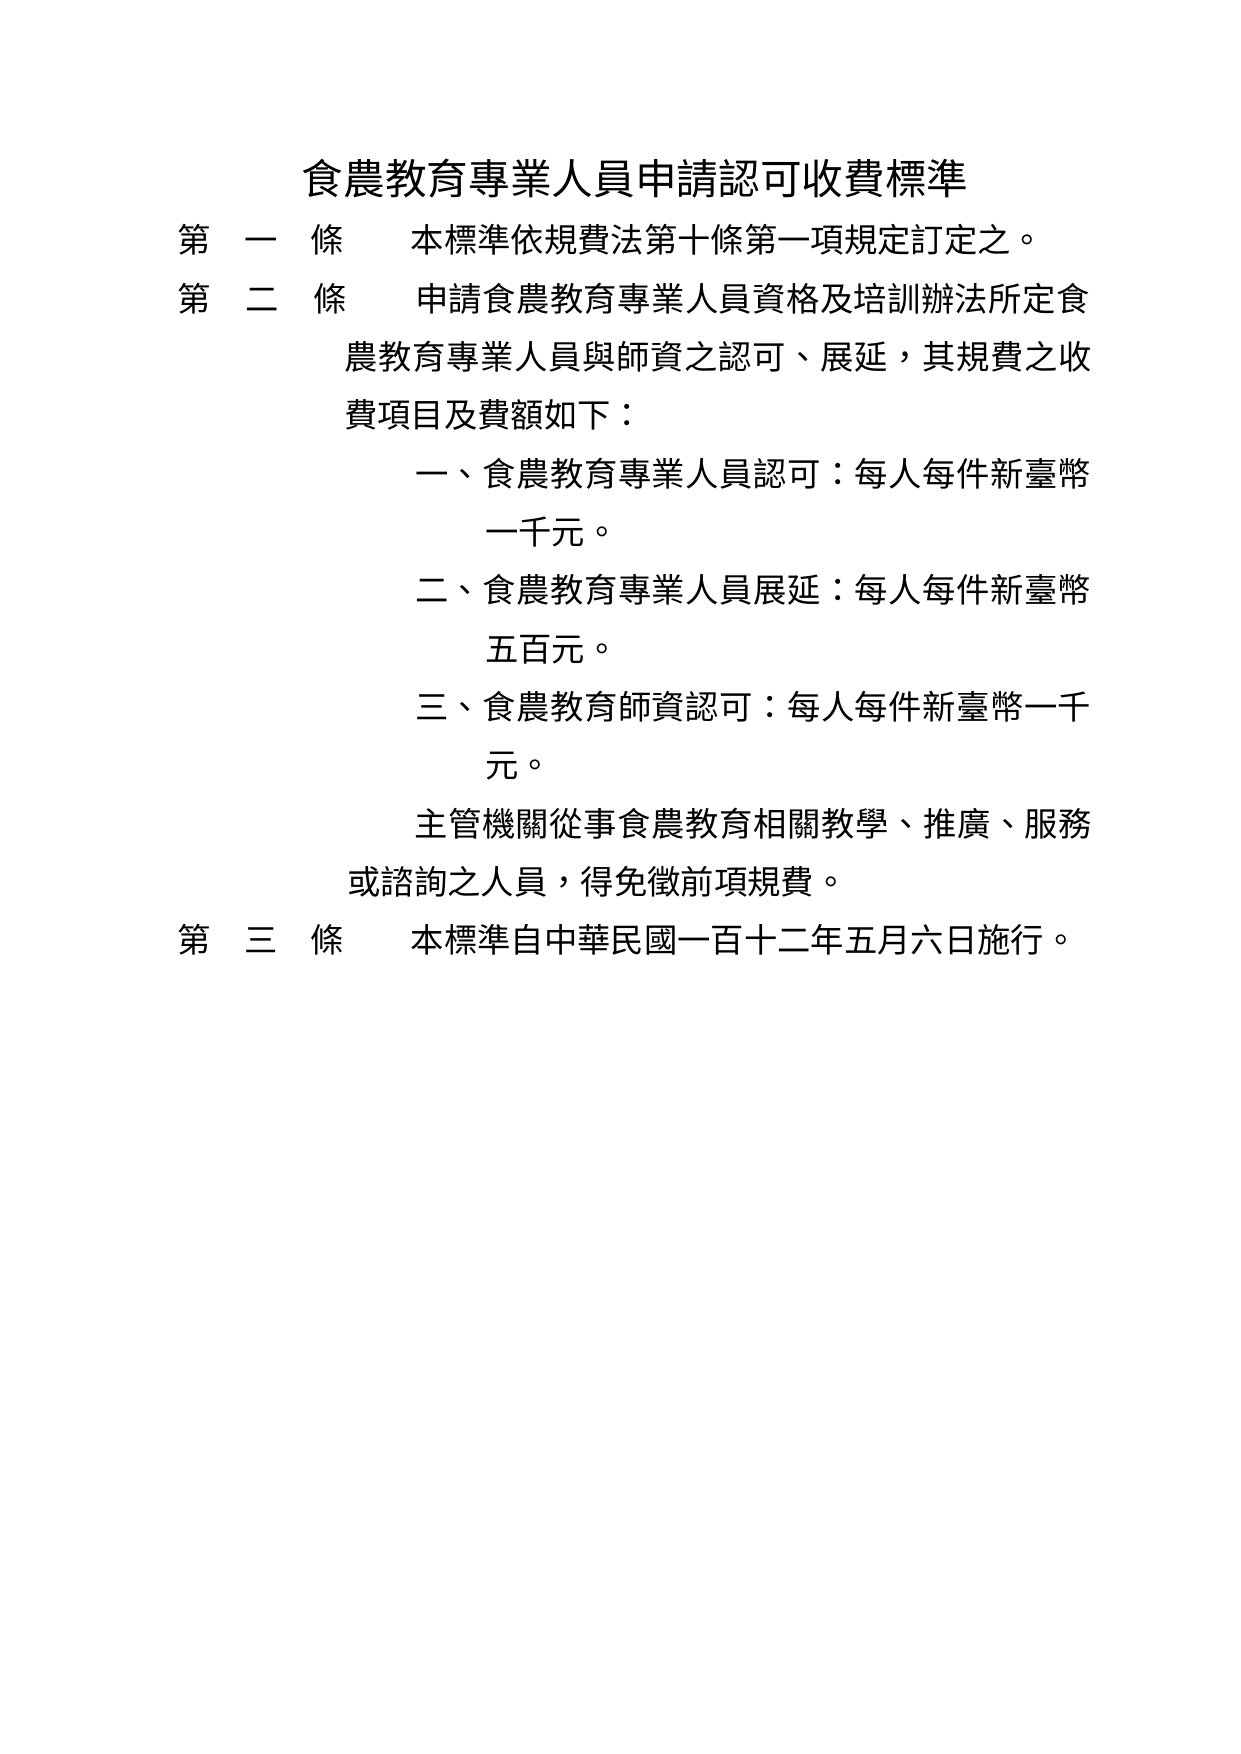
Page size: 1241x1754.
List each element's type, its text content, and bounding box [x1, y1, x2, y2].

text 二、食農教育專業人員展延：每人每件新臺幣五百元。 [415, 556, 1092, 673]
text 第 二 條 申請食農教育專業人員資格及培訓辦法所定食農教育專業人員與師資之認可、展延，其規費之收費項目及費額如下： [177, 264, 1092, 439]
text 食農教育專業人員申請認可收費標準 [177, 148, 1092, 206]
text 主管機關從事食農教育相關教學、推廣、服務或諮詢之人員，得免徵前項規費。 [347, 789, 1092, 906]
text 第 一 條 本標準依規費法第十條第一項規定訂定之。 [177, 206, 1092, 264]
text 三、食農教育師資認可：每人每件新臺幣一千元。 [415, 673, 1092, 789]
text 一、食農教育專業人員認可：每人每件新臺幣一千元。 [415, 439, 1092, 556]
text 第 三 條 本標準自中華民國一百十二年五月六日施行。 [177, 906, 1092, 964]
